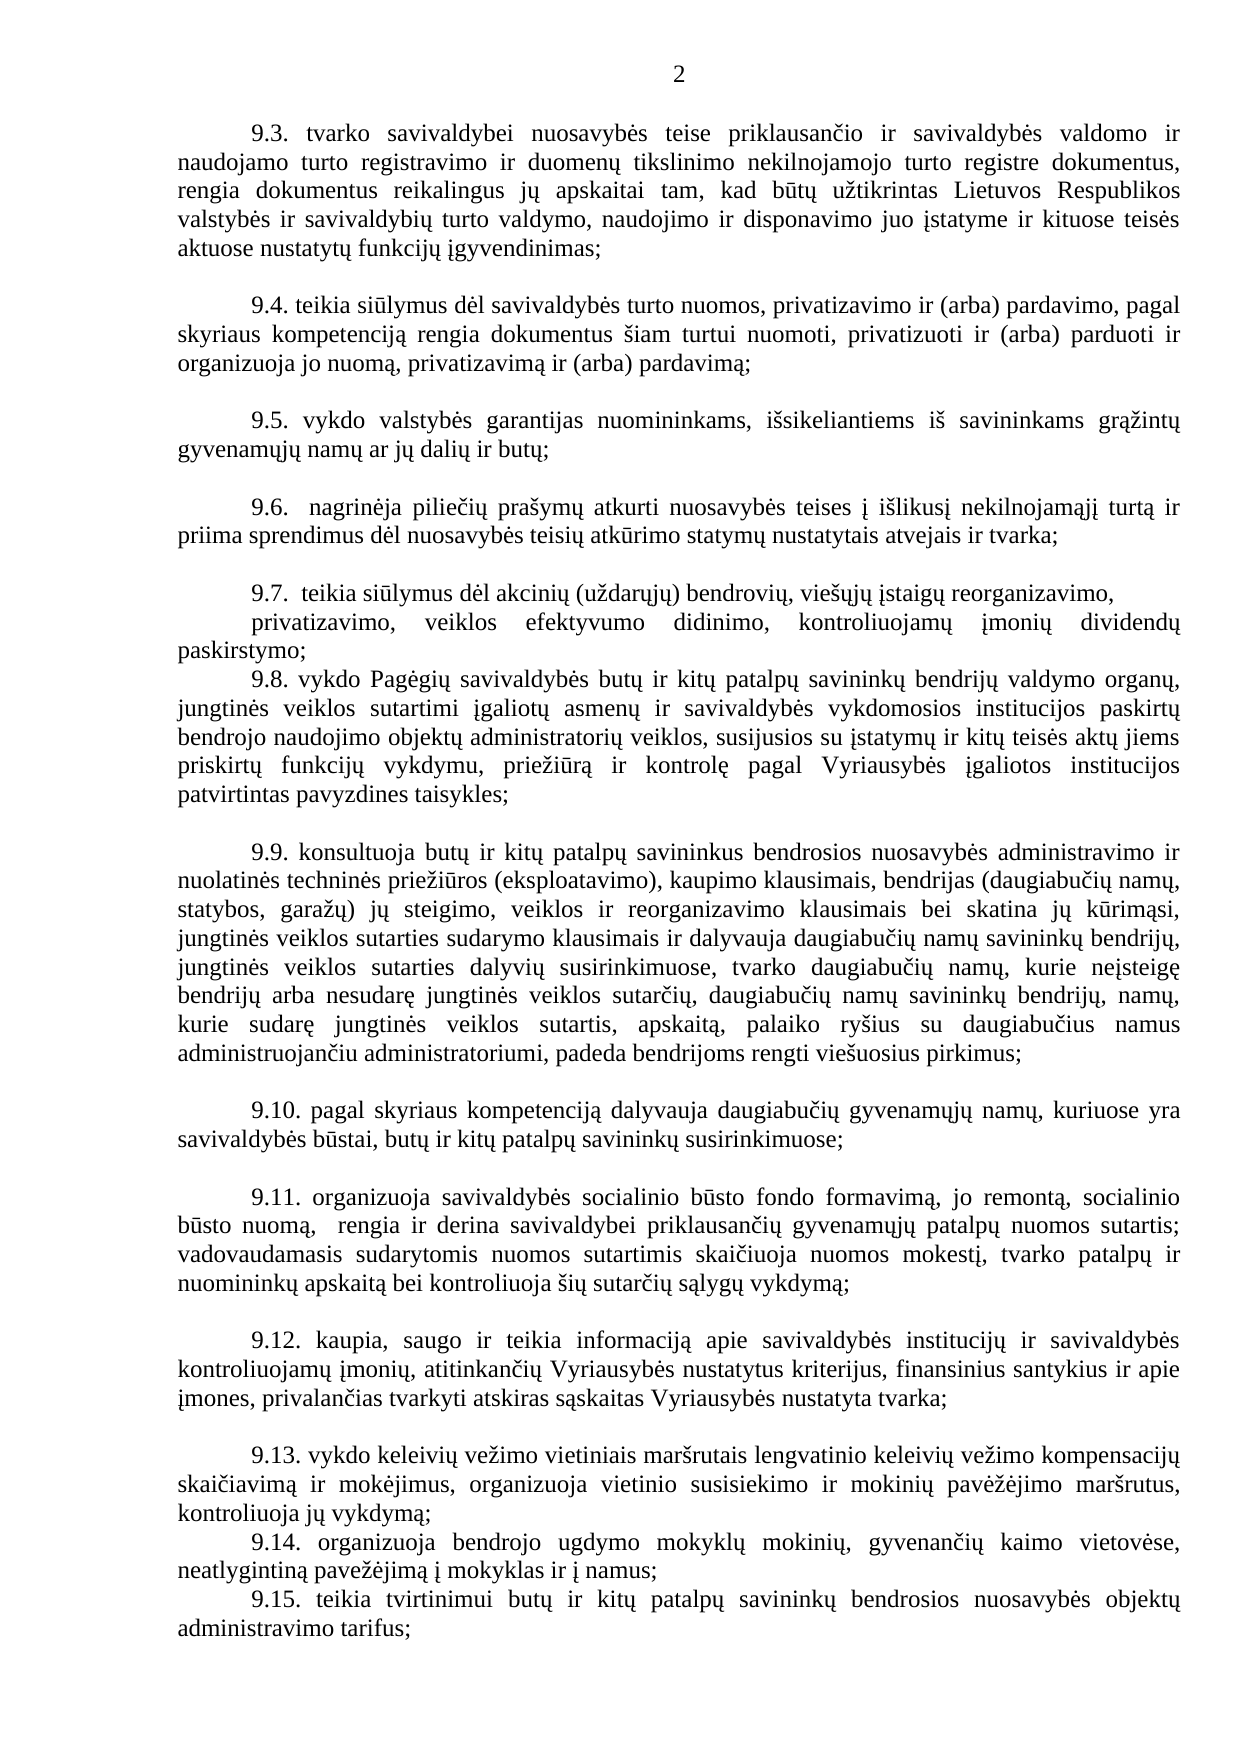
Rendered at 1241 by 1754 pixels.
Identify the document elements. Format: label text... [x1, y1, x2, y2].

text 9.13. vykdo keleivių vežimo vietiniais maršrutais lengvatinio keleivių vežimo kompensacijų skaičiavimą ir mokėjimus, organizuoja vietinio susisiekimo ir mokinių pavėžėjimo maršrutus, kontroliuoja jų vykdymą; [177, 1441, 1181, 1527]
text 9.6. nagrinėja piliečių prašymų atkurti nuosavybės teises į išlikusį nekilnojamąjį turtą ir priima sprendimus dėl nuosavybės teisių atkūrimo statymų nustatytais atvejais ir tvarka; [177, 492, 1181, 549]
text 9.9. konsultuoja butų ir kitų patalpų savininkus bendrosios nuosavybės administravimo ir nuolatinės techninės priežiūros (eksploatavimo), kaupimo klausimais, bendrijas (daugiabučių namų, statybos, garažų) jų steigimo, veiklos ir reorganizavimo klausimais bei skatina jų kūrimąsi, jungtinės veiklos sutarties sudarymo klausimais ir dalyvauja daugiabučių namų savininkų bendrijų, jungtinės veiklos sutarties dalyvių susirinkimuose, tvarko daugiabučių namų, kurie neįsteigę bendrijų arba nesudarę jungtinės veiklos sutarčių, daugiabučių namų savininkų bendrijų, namų, kurie sudarę jungtinės veiklos sutartis, apskaitą, palaiko ryšius su daugiabučius namus administruojančiu administratoriumi, padeda bendrijoms rengti viešuosius pirkimus; [177, 837, 1181, 1067]
text 9.3. tvarko savivaldybei nuosavybės teise priklausančio ir savivaldybės valdomo ir naudojamo turto registravimo ir duomenų tikslinimo nekilnojamojo turto registre dokumentus, rengia dokumentus reikalingus jų apskaitai tam, kad būtų užtikrintas Lietuvos Respublikos valstybės ir savivaldybių turto valdymo, naudojimo ir disponavimo juo įstatyme ir kituose teisės aktuose nustatytų funkcijų įgyvendinimas; [177, 118, 1181, 262]
text 9.7. teikia siūlymus dėl akcinių (uždarųjų) bendrovių, viešųjų įstaigų reorganizavimo, [177, 578, 1181, 607]
text 9.8. vykdo Pagėgių savivaldybės butų ir kitų patalpų savininkų bendrijų valdymo organų, jungtinės veiklos sutartimi įgaliotų asmenų ir savivaldybės vykdomosios institucijos paskirtų bendrojo naudojimo objektų administratorių veiklos, susijusios su įstatymų ir kitų teisės aktų jiems priskirtų funkcijų vykdymu, priežiūrą ir kontrolę pagal Vyriausybės įgaliotos institucijos patvirtintas pavyzdines taisykles; [177, 664, 1181, 808]
text 9.5. vykdo valstybės garantijas nuomininkams, išsikeliantiems iš savininkams grąžintų gyvenamųjų namų ar jų dalių ir butų; [177, 406, 1181, 463]
text 9.14. organizuoja bendrojo ugdymo mokyklų mokinių, gyvenančių kaimo vietovėse, neatlygintiną pavežėjimą į mokyklas ir į namus; [177, 1527, 1181, 1584]
text privatizavimo, veiklos efektyvumo didinimo, kontroliuojamų įmonių dividendų paskirstymo; [177, 607, 1181, 664]
text 9.12. kaupia, saugo ir teikia informaciją apie savivaldybės institucijų ir savivaldybės kontroliuojamų įmonių, atitinkančių Vyriausybės nustatytus kriterijus, finansinius santykius ir apie įmones, privalančias tvarkyti atskiras sąskaitas Vyriausybės nustatyta tvarka; [177, 1326, 1181, 1412]
text 9.4. teikia siūlymus dėl savivaldybės turto nuomos, privatizavimo ir (arba) pardavimo, pagal skyriaus kompetenciją rengia dokumentus šiam turtui nuomoti, privatizuoti ir (arba) parduoti ir organizuoja jo nuomą, privatizavimą ir (arba) pardavimą; [177, 291, 1181, 377]
text 9.15. teikia tvirtinimui butų ir kitų patalpų savininkų bendrosios nuosavybės objektų administravimo tarifus; [177, 1584, 1181, 1642]
text 9.11. organizuoja savivaldybės socialinio būsto fondo formavimą, jo remontą, socialinio būsto nuomą, rengia ir derina savivaldybei priklausančių gyvenamųjų patalpų nuomos sutartis; vadovaudamasis sudarytomis nuomos sutartimis skaičiuoja nuomos mokestį, tvarko patalpų ir nuomininkų apskaitą bei kontroliuoja šių sutarčių sąlygų vykdymą; [177, 1182, 1181, 1297]
text 9.10. pagal skyriaus kompetenciją dalyvauja daugiabučių gyvenamųjų namų, kuriuose yra savivaldybės būstai, butų ir kitų patalpų savininkų susirinkimuose; [177, 1096, 1181, 1153]
